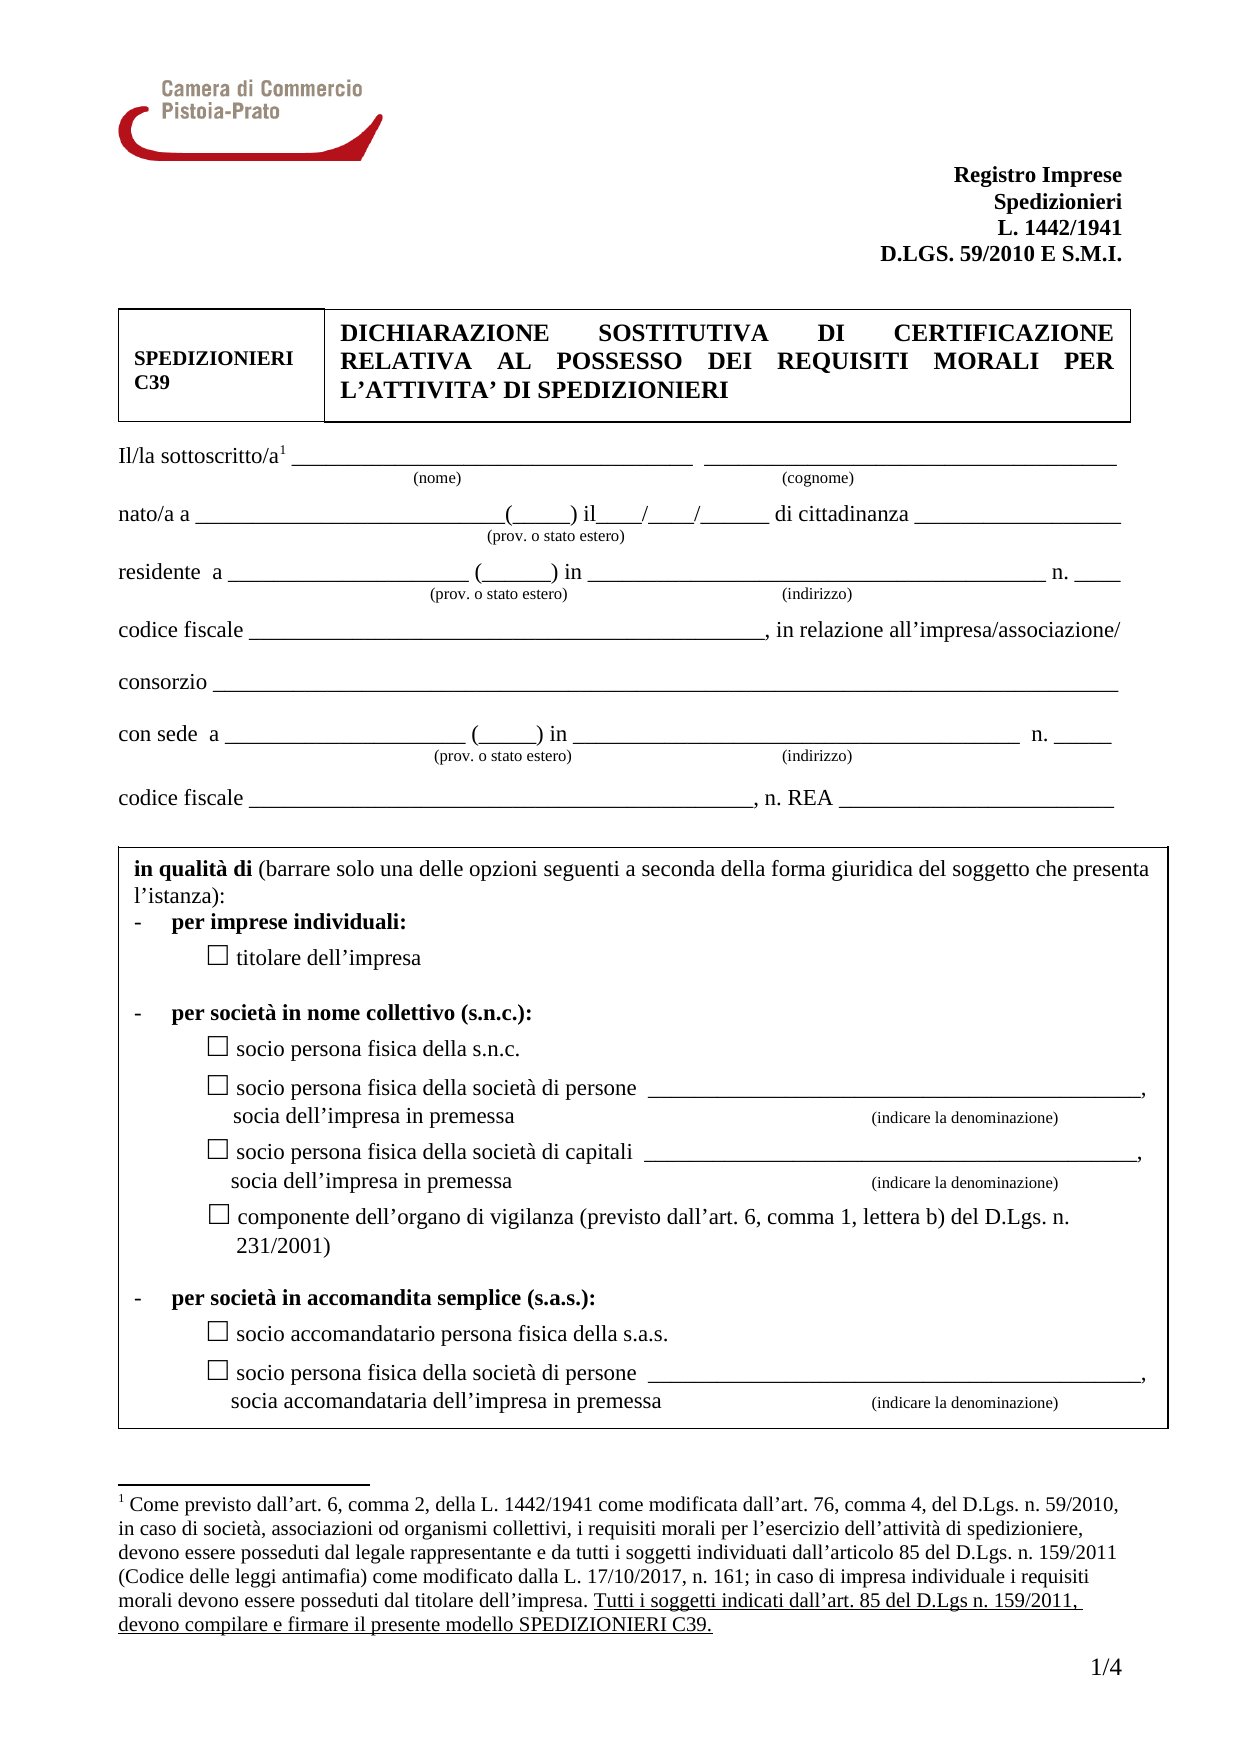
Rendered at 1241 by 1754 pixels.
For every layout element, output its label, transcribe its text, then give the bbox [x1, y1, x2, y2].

text codice fiscale ____________________________________________, n. REA ________________________ [118, 784, 1122, 811]
text residente a _____________________ (______) in ________________________________________ n. ____ [118, 558, 1122, 584]
list per imprese individuali: [134, 908, 1152, 934]
text (prov. o stato estero) (indirizzo) [339, 746, 1122, 765]
text 231/2001) [134, 1232, 1152, 1258]
text socia dell’impresa in premessa (indicare la denominazione) [134, 1102, 1152, 1129]
text nato/a a ___________________________(_____) il____/____/______ di cittadinanza __________________ [118, 500, 1122, 526]
text □ componente dell’organo di vigilanza (previsto dall’art. 6, comma 1, lettera b) del D.Lgs. n. [134, 1193, 1152, 1232]
text in qualità di (barrare solo una delle opzioni seguenti a seconda della forma giuridica del soggetto che presenta l’istanza): [134, 856, 1152, 908]
text Registro Imprese [662, 161, 1122, 188]
text Come previsto dall’art. 6, comma 2, della L. 1442/1941 come modificata dall’art. 76, comma 4, del D.Lgs. n. 59/2010, in caso di società, associazioni od organismi collettivi, i requisiti morali per l’esercizio dell’attività di spedizioniere, devono essere posseduti dal legale rappresentante e da tutti i soggetti individuati dall’articolo 85 del D.Lgs. n. 159/2011 (Codice delle leggi antimafia) come modificato dalla L. 17/10/2017, n. 161; in caso di impresa individuale i requisiti morali devono essere posseduti dal titolare dell’impresa. Tutti i soggetti indicati dall’art. 85 del D.Lgs n. 159/2011, devono compilare e firmare il presente modello SPEDIZIONIERI C39. [118, 1491, 1122, 1636]
subtitle C39 [134, 370, 308, 394]
text L. 1442/1941 [662, 214, 1122, 240]
text □ socio accomandatario persona fisica della s.a.s. [134, 1311, 1152, 1349]
text □ socio persona fisica della società di persone ___________________________________________, [134, 1349, 1152, 1387]
text codice fiscale _____________________________________________, in relazione all’impresa/associazione/ [118, 616, 1122, 642]
list per società in nome collettivo (s.n.c.): [134, 999, 1152, 1026]
text socia accomandataria dell’impresa in premessa (indicare la denominazione) [134, 1387, 1152, 1414]
text □ socio persona fisica della s.n.c. [134, 1026, 1152, 1064]
text socia dell’impresa in premessa (indicare la denominazione) [134, 1167, 1152, 1193]
text DICHIARAZIONE SOSTITUTIVA DI CERTIFICAZIONE RELATIVA AL POSSESSO DEI REQUISITI MORALI PER L’ATTIVITA’ DI SPEDIZIONIERI [340, 318, 1115, 404]
text D.LGS. 59/2010 E S.M.I. [662, 240, 1122, 267]
text Il/la sottoscritto/a ___________________________________ ____________________________________ [118, 442, 1122, 468]
subtitle SPEDIZIONIERI [134, 346, 308, 370]
text (nome) (cognome) [118, 468, 1122, 487]
text Spedizionieri [662, 188, 1122, 214]
text (prov. o stato estero) [118, 526, 1122, 545]
text □ socio persona fisica della società di persone ___________________________________________, [134, 1064, 1152, 1102]
text consorzio _______________________________________________________________________________ [118, 668, 1122, 694]
text □ socio persona fisica della società di capitali ___________________________________________, [134, 1129, 1152, 1167]
text □ titolare dell’impresa [134, 934, 1152, 973]
list per società in accomandita semplice (s.a.s.): [134, 1284, 1152, 1311]
picture [118, 74, 383, 161]
text (prov. o stato estero) (indirizzo) [413, 584, 1122, 603]
text con sede a _____________________ (_____) in _______________________________________ n. _____ [118, 720, 1122, 746]
